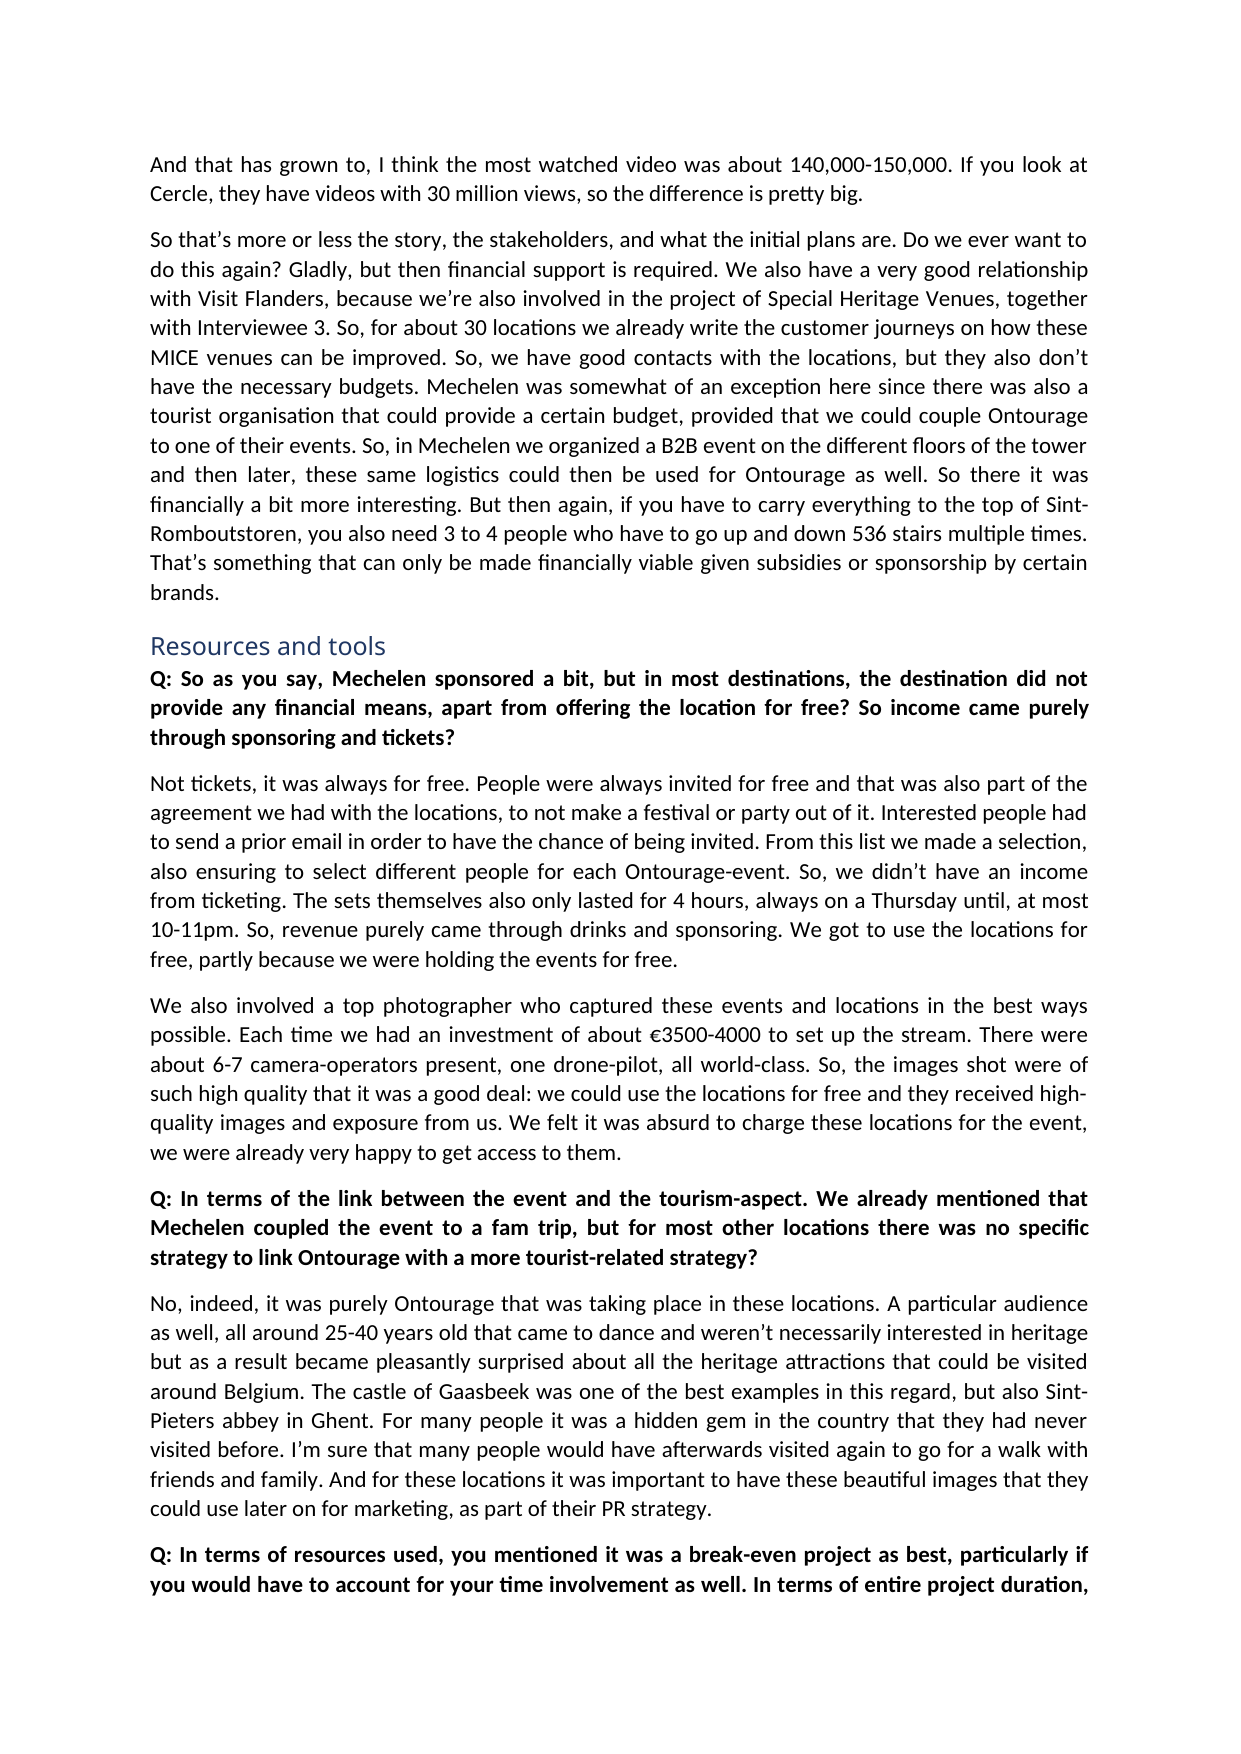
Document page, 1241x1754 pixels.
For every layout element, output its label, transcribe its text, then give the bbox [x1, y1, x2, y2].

text Q: In terms of resources used, you mentioned it was a break-even project as best, particularly if you would have to account for your time involvement as well. In terms of entire project duration, [150, 1540, 1090, 1598]
text So that’s more or less the story, the stakeholders, and what the initial plans are. Do we ever want to do this again? Gladly, but then financial support is required. We also have a very good relationship with Visit Flanders, because we’re also involved in the project of Special Heritage Venues, together with Interviewee 3. So, for about 30 locations we already write the customer journeys on how these MICE venues can be improved. So, we have good contacts with the locations, but they also don’t have the necessary budgets. Mechelen was somewhat of an exception here since there was also a tourist organisation that could provide a certain budget, provided that we could couple Ontourage to one of their events. So, in Mechelen we organized a B2B event on the different floors of the tower and then later, these same logistics could then be used for Ontourage as well. So there it was financially a bit more interesting. But then again, if you have to carry everything to the top of Sint-Romboutstoren, you also need 3 to 4 people who have to go up and down 536 stairs multiple times. That’s something that can only be made financially viable given subsidies or sponsorship by certain brands. [150, 225, 1090, 606]
text And that has grown to, I think the most watched video was about 140,000-150,000. If you look at Cercle, they have videos with 30 million views, so the difference is pretty big. [150, 150, 1090, 207]
subtitle Resources and tools [150, 628, 1090, 662]
text No, indeed, it was purely Ontourage that was taking place in these locations. A particular audience as well, all around 25-40 years old that came to dance and weren’t necessarily interested in heritage but as a result became pleasantly surprised about all the heritage attractions that could be visited around Belgium. The castle of Gaasbeek was one of the best examples in this regard, but also Sint-Pieters abbey in Ghent. For many people it was a hidden gem in the country that they had never visited before. I’m sure that many people would have afterwards visited again to go for a walk with friends and family. And for these locations it was important to have these beautiful images that they could use later on for marketing, as part of their PR strategy. [150, 1289, 1090, 1522]
text Q: So as you say, Mechelen sponsored a bit, but in most destinations, the destination did not provide any financial means, apart from offering the location for free? So income came purely through sponsoring and tickets? [150, 664, 1090, 751]
text Not tickets, it was always for free. People were always invited for free and that was also part of the agreement we had with the locations, to not make a festival or party out of it. Interested people had to send a prior email in order to have the chance of being invited. From this list we made a selection, also ensuring to select different people for each Ontourage-event. So, we didn’t have an income from ticketing. The sets themselves also only lasted for 4 hours, always on a Thursday until, at most 10-11pm. So, revenue purely came through drinks and sponsoring. We got to use the locations for free, partly because we were holding the events for free. [150, 769, 1090, 973]
text We also involved a top photographer who captured these events and locations in the best ways possible. Each time we had an investment of about €3500-4000 to set up the stream. There were about 6-7 camera-operators present, one drone-pilot, all world-class. So, the images shot were of such high quality that it was a good deal: we could use the locations for free and they received high-quality images and exposure from us. We felt it was absurd to charge these locations for the event, we were already very happy to get access to them. [150, 991, 1090, 1166]
text Q: In terms of the link between the event and the tourism-aspect. We already mentioned that Mechelen coupled the event to a fam trip, but for most other locations there was no specific strategy to link Ontourage with a more tourist-related strategy? [150, 1184, 1090, 1271]
